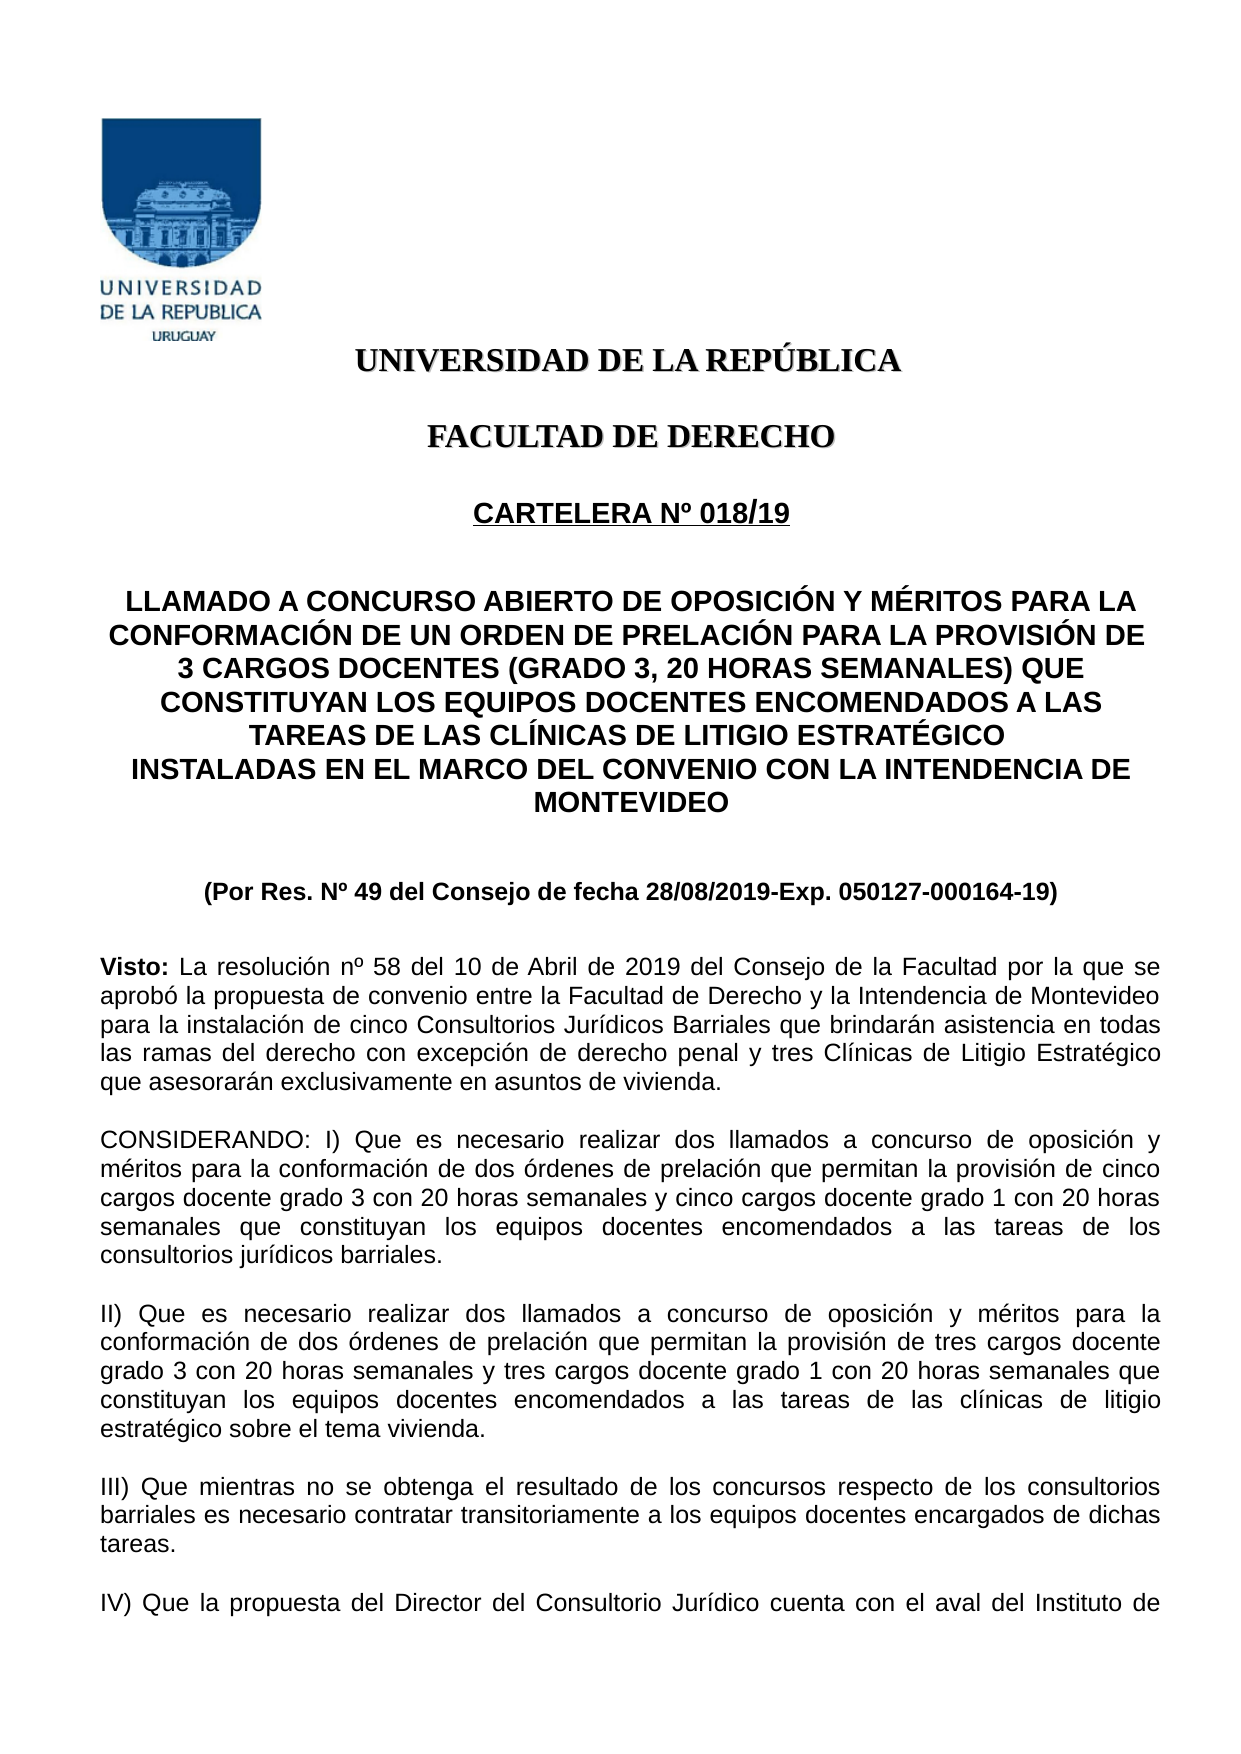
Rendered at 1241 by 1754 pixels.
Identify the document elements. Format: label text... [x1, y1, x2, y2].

text LLAMADO A CONCURSO ABIERTO DE OPOSICIÓN Y MÉRITOS PARA LA CONFORMACIÓN DE UN ORDEN DE PRELACIÓN PARA LA PROVISIÓN DE 3 CARGOS DOCENTES (GRADO 3, 20 HORAS SEMANALES) QUE CONSTITUYAN LOS EQUIPOS DOCENTES ENCOMENDADOS A LAS TAREAS DE LAS CLÍNICAS DE LITIGIO ESTRATÉGICO INSTALADAS EN EL MARCO DEL CONVENIO CON LA INTENDENCIA DE MONTEVIDEO [100, 584, 1162, 819]
subtitle FACULTAD DE DERECHO [100, 416, 1162, 454]
subtitle CARTELERA Nº 018/19 [100, 492, 1162, 530]
text III) Que mientras no se obtenga el resultado de los concursos respecto de los consultorios barriales es necesario contratar transitoriamente a los equipos docentes encargados de dichas tareas. [100, 1472, 1162, 1558]
text CONSIDERANDO: I) Que es necesario realizar dos llamados a concurso de oposición y méritos para la conformación de dos órdenes de prelación que permitan la provisión de cinco cargos docente grado 3 con 20 horas semanales y cinco cargos docente grado 1 con 20 horas semanales que constituyan los equipos docentes encomendados a las tareas de los consultorios jurídicos barriales. [100, 1125, 1162, 1269]
text II) Que es necesario realizar dos llamados a concurso de oposición y méritos para la conformación de dos órdenes de prelación que permitan la provisión de tres cargos docente grado 3 con 20 horas semanales y tres cargos docente grado 1 con 20 horas semanales que constituyan los equipos docentes encomendados a las tareas de las clínicas de litigio estratégico sobre el tema vivienda. [100, 1298, 1162, 1442]
text Visto: La resolución nº 58 del 10 de Abril de 2019 del Consejo de la Facultad por la que se aprobó la propuesta de convenio entre la Facultad de Derecho y la Intendencia de Montevideo para la instalación de cinco Consultorios Jurídicos Barriales que brindarán asistencia en todas las ramas del derecho con excepción de derecho penal y tres Clínicas de Litigio Estratégico que asesorarán exclusivamente en asuntos de vivienda. [100, 952, 1162, 1096]
table_header [956, 919, 1162, 952]
text IV) Que la propuesta del Director del Consultorio Jurídico cuenta con el aval del Instituto de [100, 1587, 1162, 1616]
subtitle UNIVERSIDAD DE LA REPÚBLICA [100, 143, 1162, 378]
picture [100, 118, 262, 341]
text (Por Res. Nº 49 del Consejo de fecha 28/08/2019-Exp. 050127-000164-19) [100, 877, 1162, 906]
